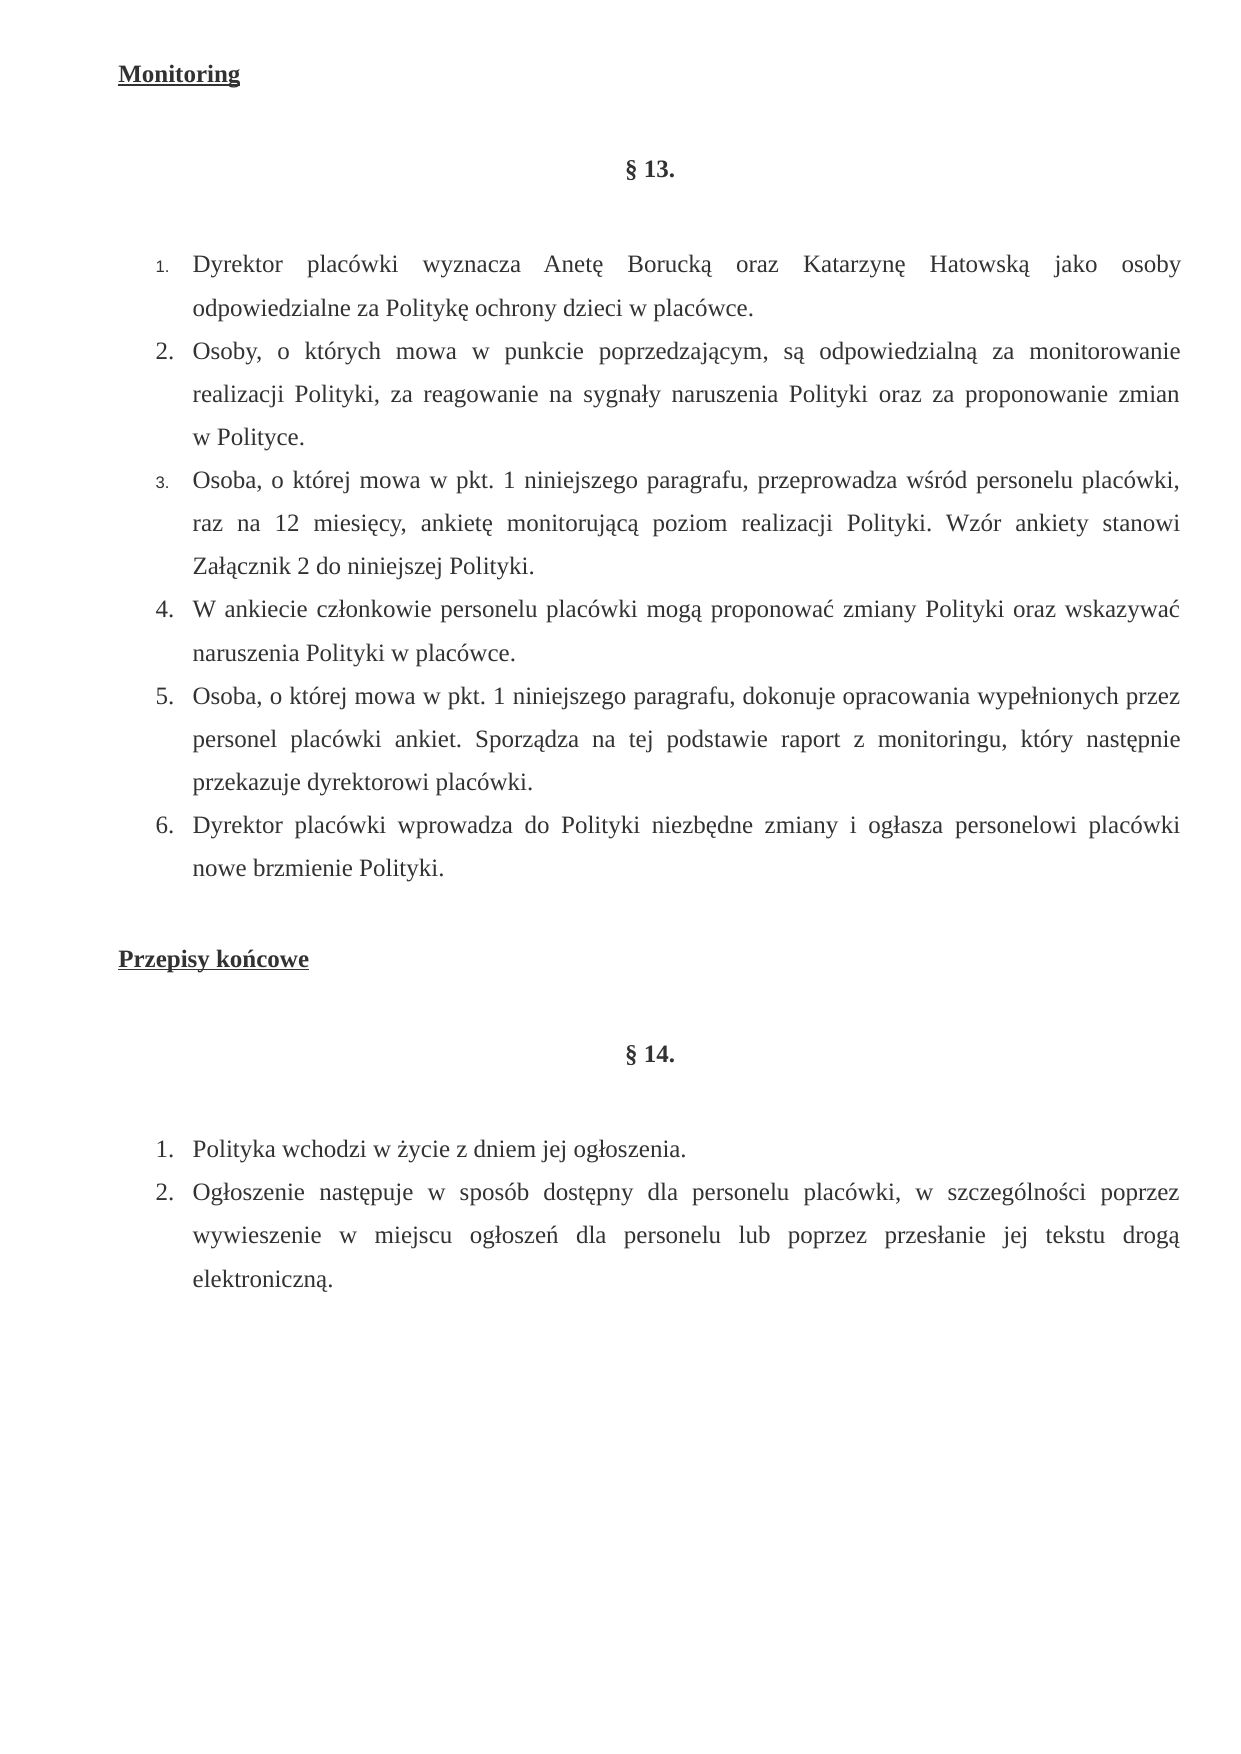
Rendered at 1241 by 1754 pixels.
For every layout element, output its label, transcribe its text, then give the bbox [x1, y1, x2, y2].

text Przepisy końcowe [118, 944, 1181, 973]
list Dyrektor placówki wprowadza do Polityki niezbędne zmiany i ogłasza personelowi placówki nowe brzmienie Polityki. [155, 810, 1181, 882]
text § 13. [118, 154, 1181, 183]
text Monitoring [118, 59, 1181, 88]
list Ogłoszenie następuje w sposób dostępny dla personelu placówki, w szczególności poprzez wywieszenie w miejscu ogłoszeń dla personelu lub poprzez przesłanie jej tekstu drogą elektroniczną. [155, 1177, 1181, 1379]
list Osoba, o której mowa w pkt. 1 niniejszego paragrafu, przeprowadza wśród personelu placówki, raz na 12 miesięcy, ankietę monitorującą poziom realizacji Polityki. Wzór ankiety stanowi Załącznik 2 do niniejszej Polityki. [155, 465, 1181, 580]
list Polityka wchodzi w życie z dniem jej ogłoszenia. [155, 1134, 1181, 1163]
text § 14. [118, 1039, 1181, 1068]
list W ankiecie członkowie personelu placówki mogą proponować zmiany Polityki oraz wskazywać naruszenia Polityki w placówce. [155, 594, 1181, 666]
list Osoba, o której mowa w pkt. 1 niniejszego paragrafu, dokonuje opracowania wypełnionych przez personel placówki ankiet. Sporządza na tej podstawie raport z monitoringu, który następnie przekazuje dyrektorowi placówki. [155, 681, 1181, 796]
list Dyrektor placówki wyznacza Anetę Borucką oraz Katarzynę Hatowską jako osoby odpowiedzialne za Politykę ochrony dzieci w placówce. [155, 249, 1181, 321]
list Osoby, o których mowa w punkcie poprzedzającym, są odpowiedzialną za monitorowanie realizacji Polityki, za reagowanie na sygnały naruszenia Polityki oraz za proponowanie zmian w Polityce. [155, 336, 1181, 451]
